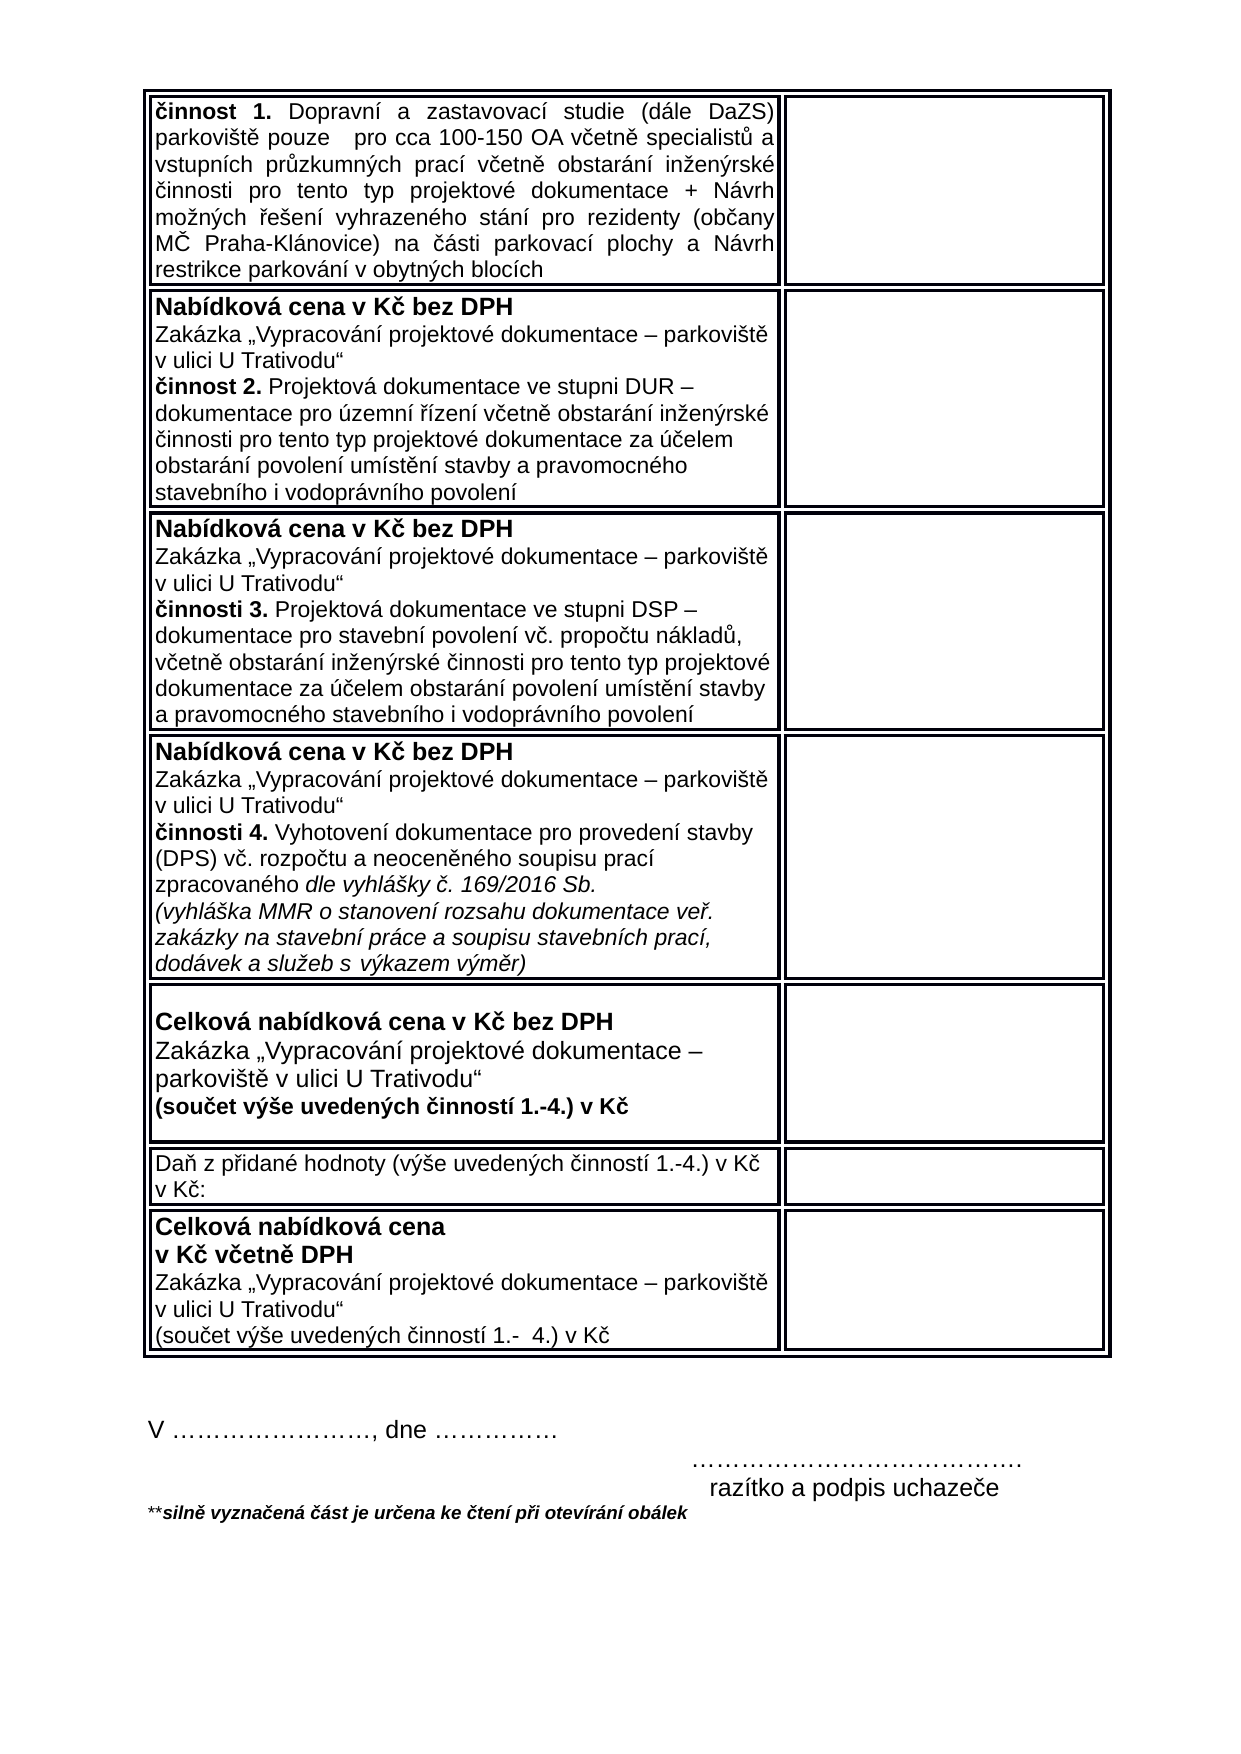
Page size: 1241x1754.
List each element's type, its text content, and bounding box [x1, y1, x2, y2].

table_cell [787, 98, 1102, 282]
table_cell [782, 92, 1107, 282]
table_cell [787, 737, 1102, 977]
text **silně vyznačená část je určena ke čtení při otevírání obálek [148, 1501, 1093, 1523]
table_cell [787, 1212, 1102, 1348]
table_cell [1112, 505, 1123, 728]
table_cell [1112, 977, 1123, 1140]
table_cell Celková nabídková cena v Kč bez DPH Zakázka „Vypracování projektové dokumentace – parkoviště v ulici U Trativodu“ (součet výše uvedených činností 1.-4.) v Kč [148, 977, 782, 1140]
table_cell Nabídková cena v Kč bez DPH Zakázka „Vypracování projektové dokumentace – parkoviště v ulici U Trativodu“ činnosti 4. Vyhotovení dokumentace pro provedení stavby (DPS) vč. rozpočtu a neoceněného soupisu prací zpracovaného dle vyhlášky č. 169/2016 Sb. (vyhláška MMR o stanovení rozsahu dokumentace veř. zakázky na stavební práce a soupisu stavebních prací, dodávek a služeb s výkazem výměr) [148, 728, 782, 977]
text razítko a podpis uchazeče [148, 1473, 1093, 1501]
table_cell Nabídková cena v Kč bez DPH Zakázka „Vypracování projektové dokumentace – parkoviště v ulici U Trativodu“ činnost 1. Dopravní a zastavovací studie (dále DaZS) parkoviště pouze pro cca 100-150 OA včetně specialistů a vstupních průzkumných prací včetně obstarání inženýrské činnosti pro tento typ projektové dokumentace + Návrh možných řešení vyhrazeného stání pro rezidenty (občany MČ Praha-Klánovice) na části parkovací plochy a Návrh restrikce parkování v obytných blocích [152, 98, 777, 282]
table_cell [787, 986, 1102, 1140]
table_cell Nabídková cena v Kč bez DPH Zakázka „Vypracování projektové dokumentace – parkoviště v ulici U Trativodu“ činnost 1. Dopravní a zastavovací studie (dále DaZS) parkoviště pouze pro cca 100-150 OA včetně specialistů a vstupních průzkumných prací včetně obstarání inženýrské činnosti pro tento typ projektové dokumentace + Návrh možných řešení vyhrazeného stání pro rezidenty (občany MČ Praha-Klánovice) na části parkovací plochy a Návrh restrikce parkování v obytných blocích [148, 92, 782, 282]
table_cell [1112, 89, 1123, 282]
text V ……………………, dne …………… [148, 1415, 1093, 1444]
table_cell [1112, 728, 1123, 977]
table_cell [782, 283, 1107, 505]
table_cell [782, 1203, 1107, 1348]
table_cell [787, 515, 1102, 728]
table_cell [787, 292, 1102, 505]
text …………………………………. [148, 1444, 1093, 1473]
table_cell Daň z přidané hodnoty (výše uvedených činností 1.-4.) v Kč v Kč: [148, 1140, 782, 1202]
table_cell Nabídková cena v Kč bez DPH Zakázka „Vypracování projektové dokumentace – parkoviště v ulici U Trativodu“ činnost 2. Projektová dokumentace ve stupni DUR – dokumentace pro územní řízení včetně obstarání inženýrské činnosti pro tento typ projektové dokumentace za účelem obstarání povolení umístění stavby a pravomocného stavebního i vodoprávního povolení [148, 283, 782, 505]
table_cell [782, 505, 1107, 728]
table_cell [782, 1140, 1107, 1202]
table_cell [1112, 283, 1123, 505]
table_cell [1112, 1203, 1123, 1348]
table_cell [782, 728, 1107, 977]
table_cell Celková nabídková cena v Kč včetně DPH Zakázka „Vypracování projektové dokumentace – parkoviště v ulici U Trativodu“ (součet výše uvedených činností 1.- 4.) v Kč [148, 1203, 782, 1348]
table_cell Nabídková cena v Kč bez DPH Zakázka „Vypracování projektové dokumentace – parkoviště v ulici U Trativodu“ činnosti 3. Projektová dokumentace ve stupni DSP – dokumentace pro stavební povolení vč. propočtu nákladů, včetně obstarání inženýrské činnosti pro tento typ projektové dokumentace za účelem obstarání povolení umístění stavby a pravomocného stavebního i vodoprávního povolení [148, 505, 782, 728]
table_cell [787, 1150, 1102, 1202]
table_cell [1112, 1140, 1123, 1202]
table_cell [782, 977, 1107, 1140]
